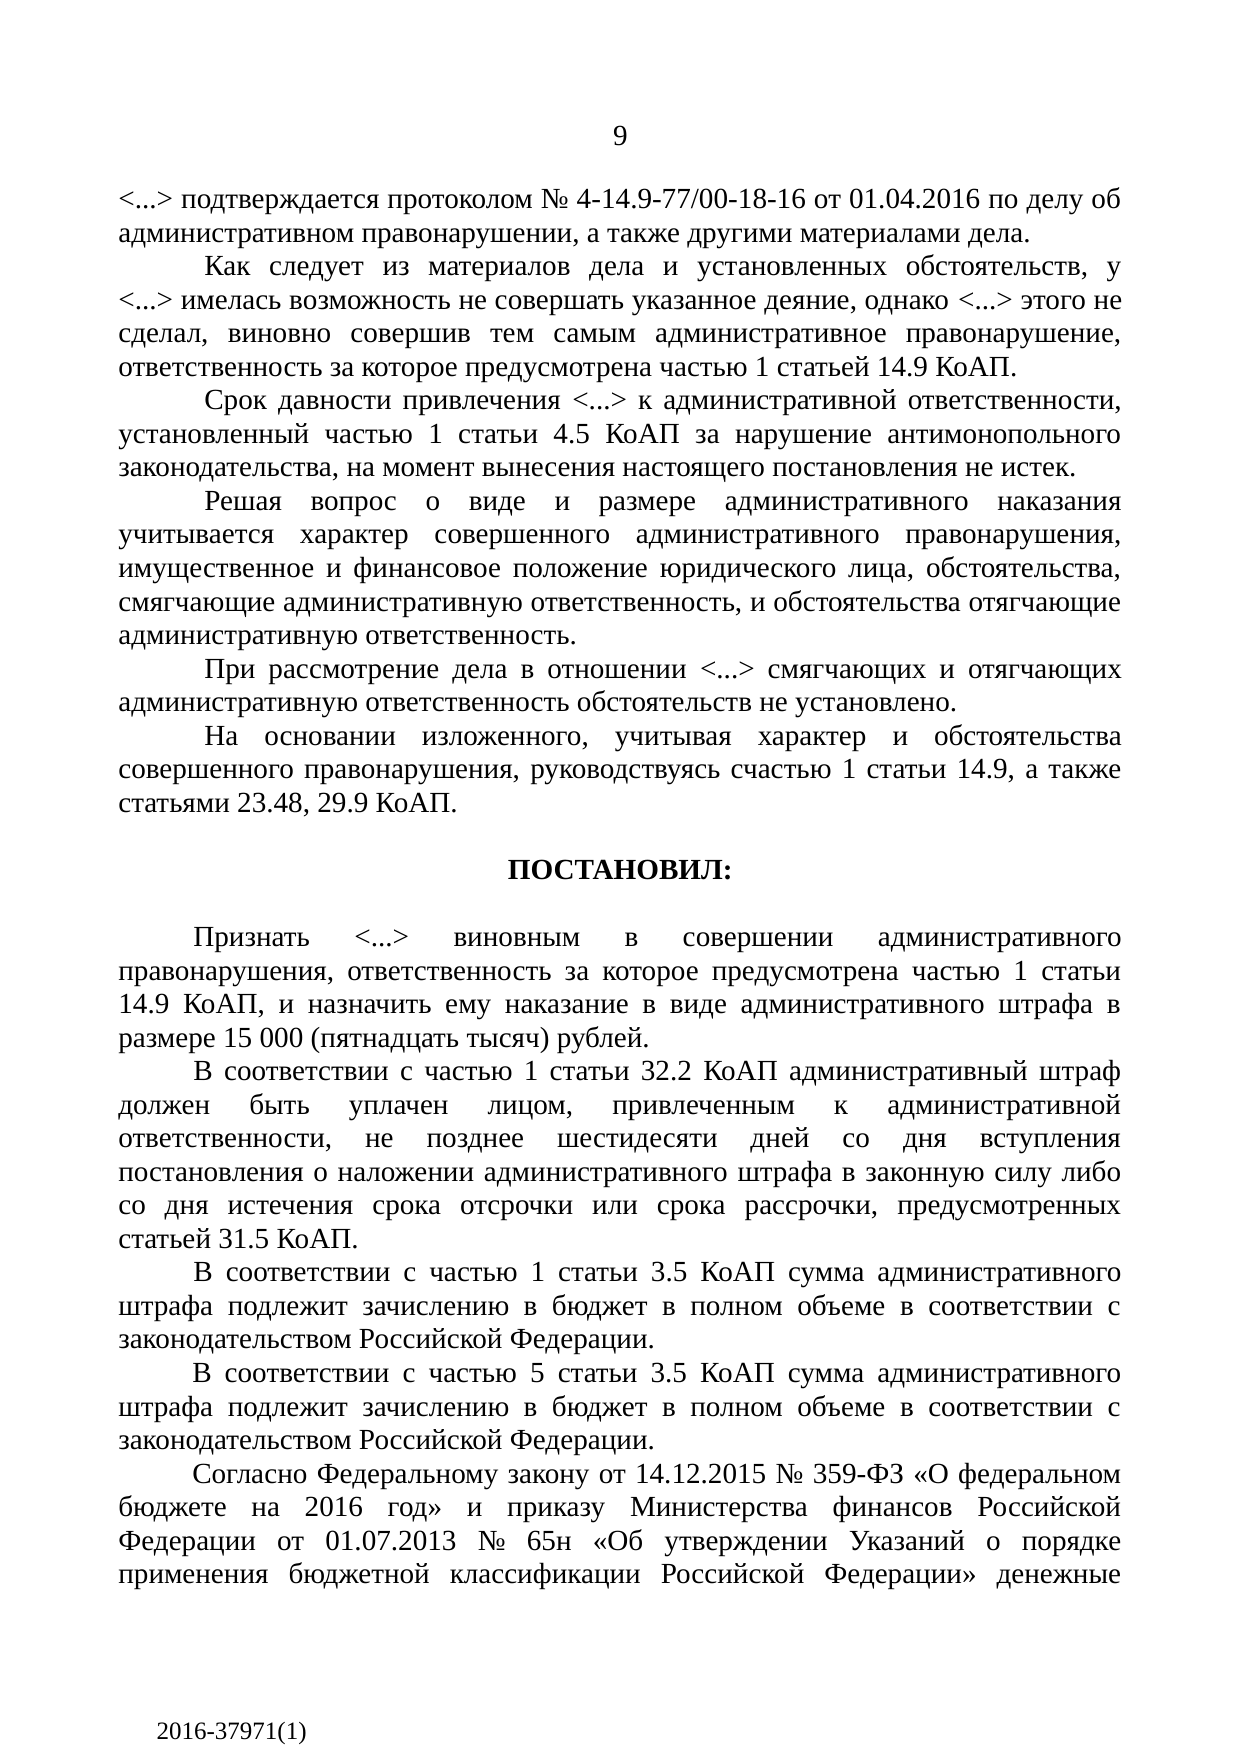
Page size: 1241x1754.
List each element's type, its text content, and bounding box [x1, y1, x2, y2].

text В соответствии с частью 5 статьи 3.5 КоАП сумма административного штрафа подлежит зачислению в бюджет в полном объеме в соответствии с законодательством Российской Федерации. [118, 1355, 1122, 1456]
text Согласно Федеральному закону от 14.12.2015 № 359-ФЗ «О федеральном бюджете на 2016 год» и приказу Министерства финансов Российской Федерации от 01.07.2013 № 65н «Об утверждении Указаний о порядке применения бюджетной классификации Российской Федерации» денежные [118, 1456, 1122, 1590]
text В соответствии с частью 1 статьи 3.5 КоАП сумма административного штрафа подлежит зачислению в бюджет в полном объеме в соответствии с законодательством Российской Федерации. [118, 1254, 1122, 1355]
text Как следует из материалов дела и установленных обстоятельств, у <...> имелась возможность не совершать указанное деяние, однако <...> этого не сделал, виновно совершив тем самым административное правонарушение, ответственность за которое предусмотрена частью 1 статьей 14.9 КоАП. [118, 248, 1122, 382]
text Срок давности привлечения <...> к административной ответственности, установленный частью 1 статьи 4.5 КоАП за нарушение антимонопольного законодательства, на момент вынесения настоящего постановления не истек. [118, 382, 1122, 483]
text Признать <...> виновным в совершении административного правонарушения, ответственность за которое предусмотрена частью 1 статьи 14.9 КоАП, и назначить ему наказание в виде административного штрафа в размере 15 000 (пятнадцать тысяч) рублей. [118, 919, 1122, 1053]
text ПОСТАНОВИЛ: [118, 852, 1122, 886]
text Решая вопрос о виде и размере административного наказания учитывается характер совершенного административного правонарушения, имущественное и финансовое положение юридического лица, обстоятельства, смягчающие административную ответственность, и обстоятельства отягчающие административную ответственность. [118, 483, 1122, 651]
text <...> подтверждается протоколом № 4-14.9-77/00-18-16 от 01.04.2016 по делу об административном правонарушении, а также другими материалами дела. [118, 181, 1122, 248]
text При рассмотрение дела в отношении <...> смягчающих и отягчающих административную ответственность обстоятельств не установлено. [118, 651, 1122, 718]
text На основании изложенного, учитывая характер и обстоятельства совершенного правонарушения, руководствуясь счастью 1 статьи 14.9, а также статьями 23.48, 29.9 КоАП. [118, 718, 1122, 818]
text В соответствии с частью 1 статьи 32.2 КоАП административный штраф должен быть уплачен лицом, привлеченным к административной ответственности, не позднее шестидесяти дней со дня вступления постановления о наложении административного штрафа в законную силу либо со дня истечения срока отсрочки или срока рассрочки, предусмотренных статьей 31.5 КоАП. [118, 1053, 1122, 1254]
